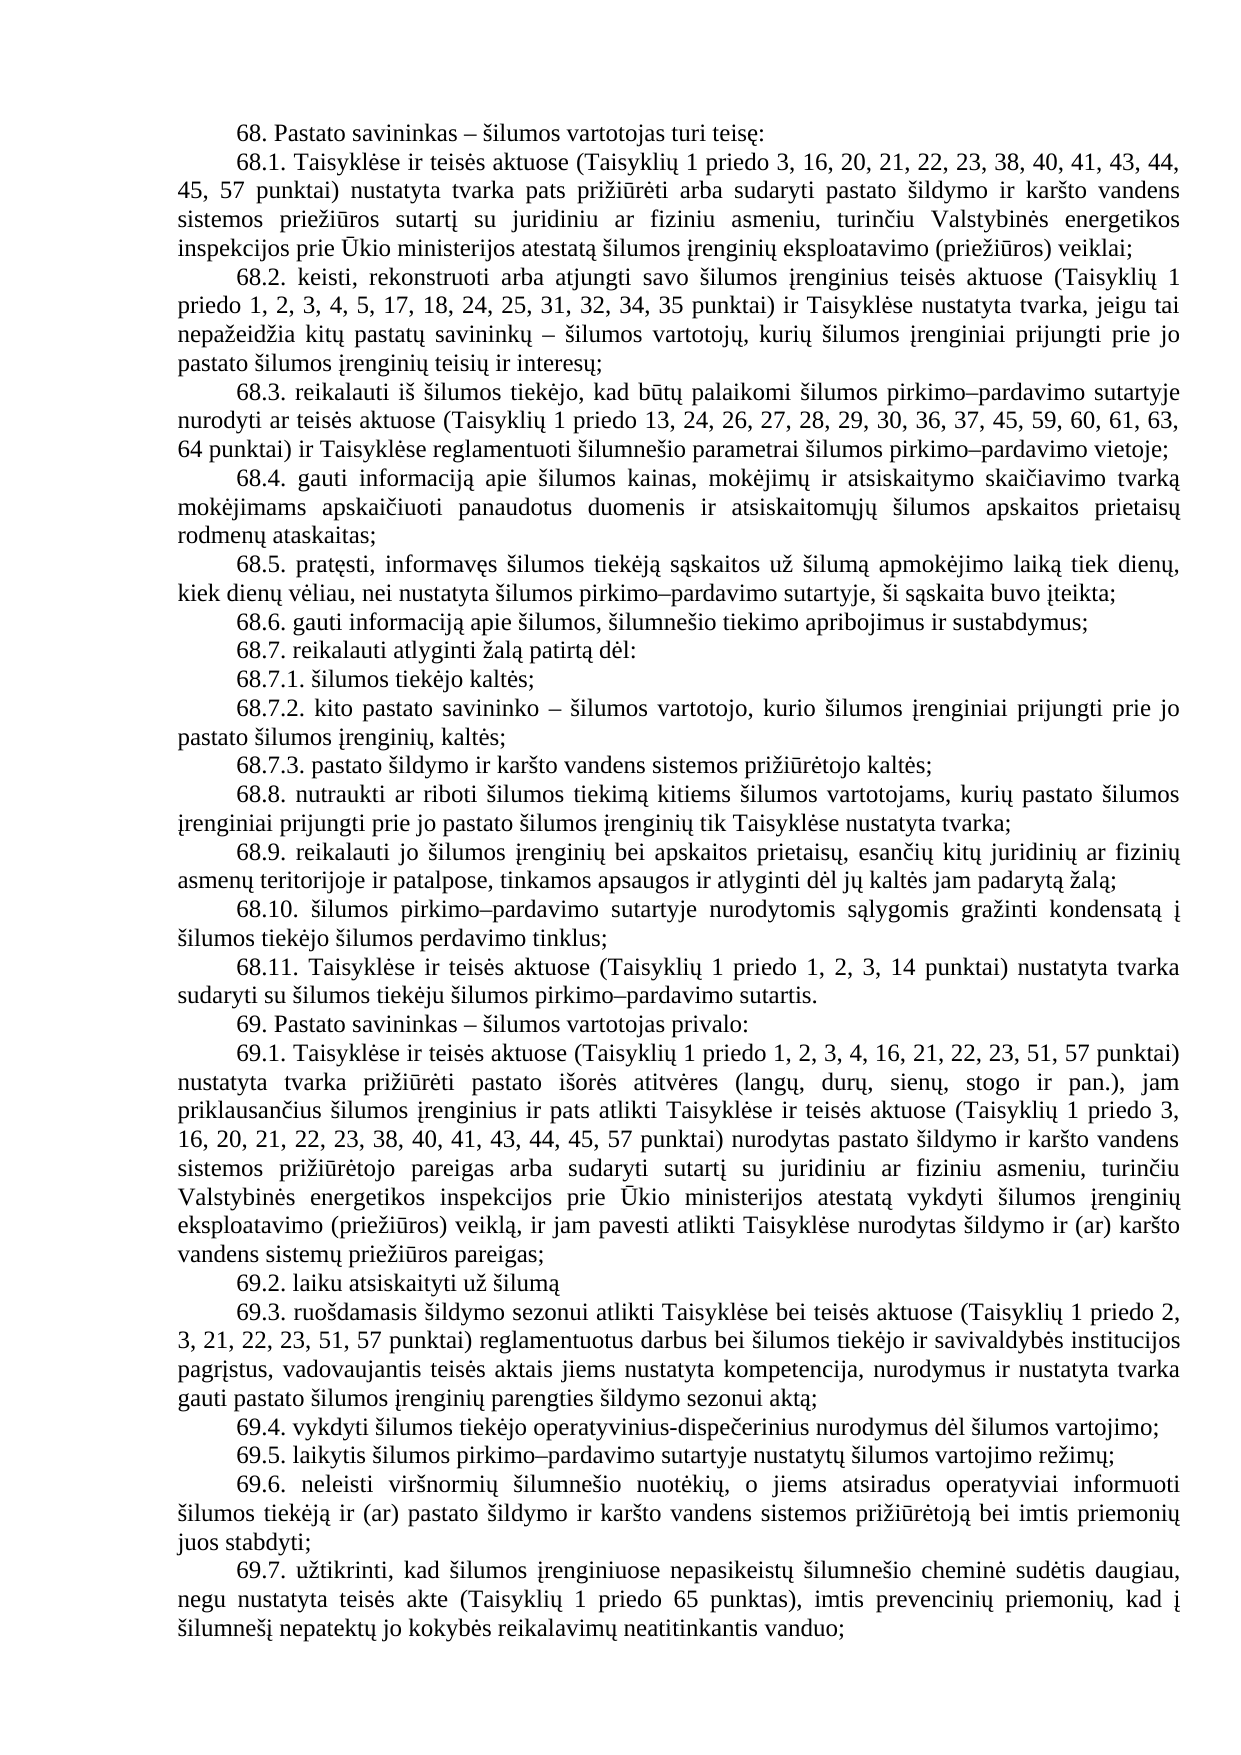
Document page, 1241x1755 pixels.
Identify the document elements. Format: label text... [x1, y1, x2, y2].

text 68.7.2. kito pastato savininko – šilumos vartotojo, kurio šilumos įrenginiai prijungti prie jo pastato šilumos įrenginių, kaltės; [177, 693, 1181, 751]
text 69.4. vykdyti šilumos tiekėjo operatyvinius-dispečerinius nurodymus dėl šilumos vartojimo; [177, 1412, 1181, 1441]
text 68.7.3. pastato šildymo ir karšto vandens sistemos prižiūrėtojo kaltės; [177, 751, 1181, 779]
text 68.5. pratęsti, informavęs šilumos tiekėją sąskaitos už šilumą apmokėjimo laiką tiek dienų, kiek dienų vėliau, nei nustatyta šilumos pirkimo–pardavimo sutartyje, ši sąskaita buvo įteikta; [177, 549, 1181, 607]
text 68. Pastato savininkas – šilumos vartotojas turi teisę: [177, 118, 1181, 147]
text 68.8. nutraukti ar riboti šilumos tiekimą kitiems šilumos vartotojams, kurių pastato šilumos įrenginiai prijungti prie jo pastato šilumos įrenginių tik Taisyklėse nustatyta tvarka; [177, 779, 1181, 837]
text 68.7.1. šilumos tiekėjo kaltės; [177, 664, 1181, 693]
text 69.6. neleisti viršnormių šilumnešio nuotėkių, o jiems atsiradus operatyviai informuoti šilumos tiekėją ir (ar) pastato šildymo ir karšto vandens sistemos prižiūrėtoją bei imtis priemonių juos stabdyti; [177, 1469, 1181, 1556]
text 68.3. reikalauti iš šilumos tiekėjo, kad būtų palaikomi šilumos pirkimo–pardavimo sutartyje nurodyti ar teisės aktuose (Taisyklių 1 priedo 13, 24, 26, 27, 28, 29, 30, 36, 37, 45, 59, 60, 61, 63, 64 punktai) ir Taisyklėse reglamentuoti šilumnešio parametrai šilumos pirkimo–pardavimo vietoje; [177, 377, 1181, 463]
text 68.4. gauti informaciją apie šilumos kainas, mokėjimų ir atsiskaitymo skaičiavimo tvarką mokėjimams apskaičiuoti panaudotus duomenis ir atsiskaitomųjų šilumos apskaitos prietaisų rodmenų ataskaitas; [177, 463, 1181, 549]
text 69.2. laiku atsiskaityti už šilumą [177, 1268, 1181, 1297]
text 68.9. reikalauti jo šilumos įrenginių bei apskaitos prietaisų, esančių kitų juridinių ar fizinių asmenų teritorijoje ir patalpose, tinkamos apsaugos ir atlyginti dėl jų kaltės jam padarytą žalą; [177, 837, 1181, 894]
text 68.1. Taisyklėse ir teisės aktuose (Taisyklių 1 priedo 3, 16, 20, 21, 22, 23, 38, 40, 41, 43, 44, 45, 57 punktai) nustatyta tvarka pats prižiūrėti arba sudaryti pastato šildymo ir karšto vandens sistemos priežiūros sutartį su juridiniu ar fiziniu asmeniu, turinčiu Valstybinės energetikos inspekcijos prie Ūkio ministerijos atestatą šilumos įrenginių eksploatavimo (priežiūros) veiklai; [177, 147, 1181, 262]
text 69.1. Taisyklėse ir teisės aktuose (Taisyklių 1 priedo 1, 2, 3, 4, 16, 21, 22, 23, 51, 57 punktai) nustatyta tvarka prižiūrėti pastato išorės atitvėres (langų, durų, sienų, stogo ir pan.), jam priklausančius šilumos įrenginius ir pats atlikti Taisyklėse ir teisės aktuose (Taisyklių 1 priedo 3, 16, 20, 21, 22, 23, 38, 40, 41, 43, 44, 45, 57 punktai) nurodytas pastato šildymo ir karšto vandens sistemos prižiūrėtojo pareigas arba sudaryti sutartį su juridiniu ar fiziniu asmeniu, turinčiu Valstybinės energetikos inspekcijos prie Ūkio ministerijos atestatą vykdyti šilumos įrenginių eksploatavimo (priežiūros) veiklą, ir jam pavesti atlikti Taisyklėse nurodytas šildymo ir (ar) karšto vandens sistemų priežiūros pareigas; [177, 1038, 1181, 1268]
text 69. Pastato savininkas – šilumos vartotojas privalo: [177, 1009, 1181, 1038]
text 68.7. reikalauti atlyginti žalą patirtą dėl: [177, 636, 1181, 664]
text 68.11. Taisyklėse ir teisės aktuose (Taisyklių 1 priedo 1, 2, 3, 14 punktai) nustatyta tvarka sudaryti su šilumos tiekėju šilumos pirkimo–pardavimo sutartis. [177, 952, 1181, 1009]
text 68.6. gauti informaciją apie šilumos, šilumnešio tiekimo apribojimus ir sustabdymus; [177, 607, 1181, 636]
text 69.5. laikytis šilumos pirkimo–pardavimo sutartyje nustatytų šilumos vartojimo režimų; [177, 1441, 1181, 1469]
text 68.10. šilumos pirkimo–pardavimo sutartyje nurodytomis sąlygomis gražinti kondensatą į šilumos tiekėjo šilumos perdavimo tinklus; [177, 894, 1181, 952]
text 69.3. ruošdamasis šildymo sezonui atlikti Taisyklėse bei teisės aktuose (Taisyklių 1 priedo 2, 3, 21, 22, 23, 51, 57 punktai) reglamentuotus darbus bei šilumos tiekėjo ir savivaldybės institucijos pagrįstus, vadovaujantis teisės aktais jiems nustatyta kompetencija, nurodymus ir nustatyta tvarka gauti pastato šilumos įrenginių parengties šildymo sezonui aktą; [177, 1297, 1181, 1412]
text 69.7. užtikrinti, kad šilumos įrenginiuose nepasikeistų šilumnešio cheminė sudėtis daugiau, negu nustatyta teisės akte (Taisyklių 1 priedo 65 punktas), imtis prevencinių priemonių, kad į šilumnešį nepatektų jo kokybės reikalavimų neatitinkantis vanduo; [177, 1556, 1181, 1642]
text 68.2. keisti, rekonstruoti arba atjungti savo šilumos įrenginius teisės aktuose (Taisyklių 1 priedo 1, 2, 3, 4, 5, 17, 18, 24, 25, 31, 32, 34, 35 punktai) ir Taisyklėse nustatyta tvarka, jeigu tai nepažeidžia kitų pastatų savininkų – šilumos vartotojų, kurių šilumos įrenginiai prijungti prie jo pastato šilumos įrenginių teisių ir interesų; [177, 262, 1181, 377]
